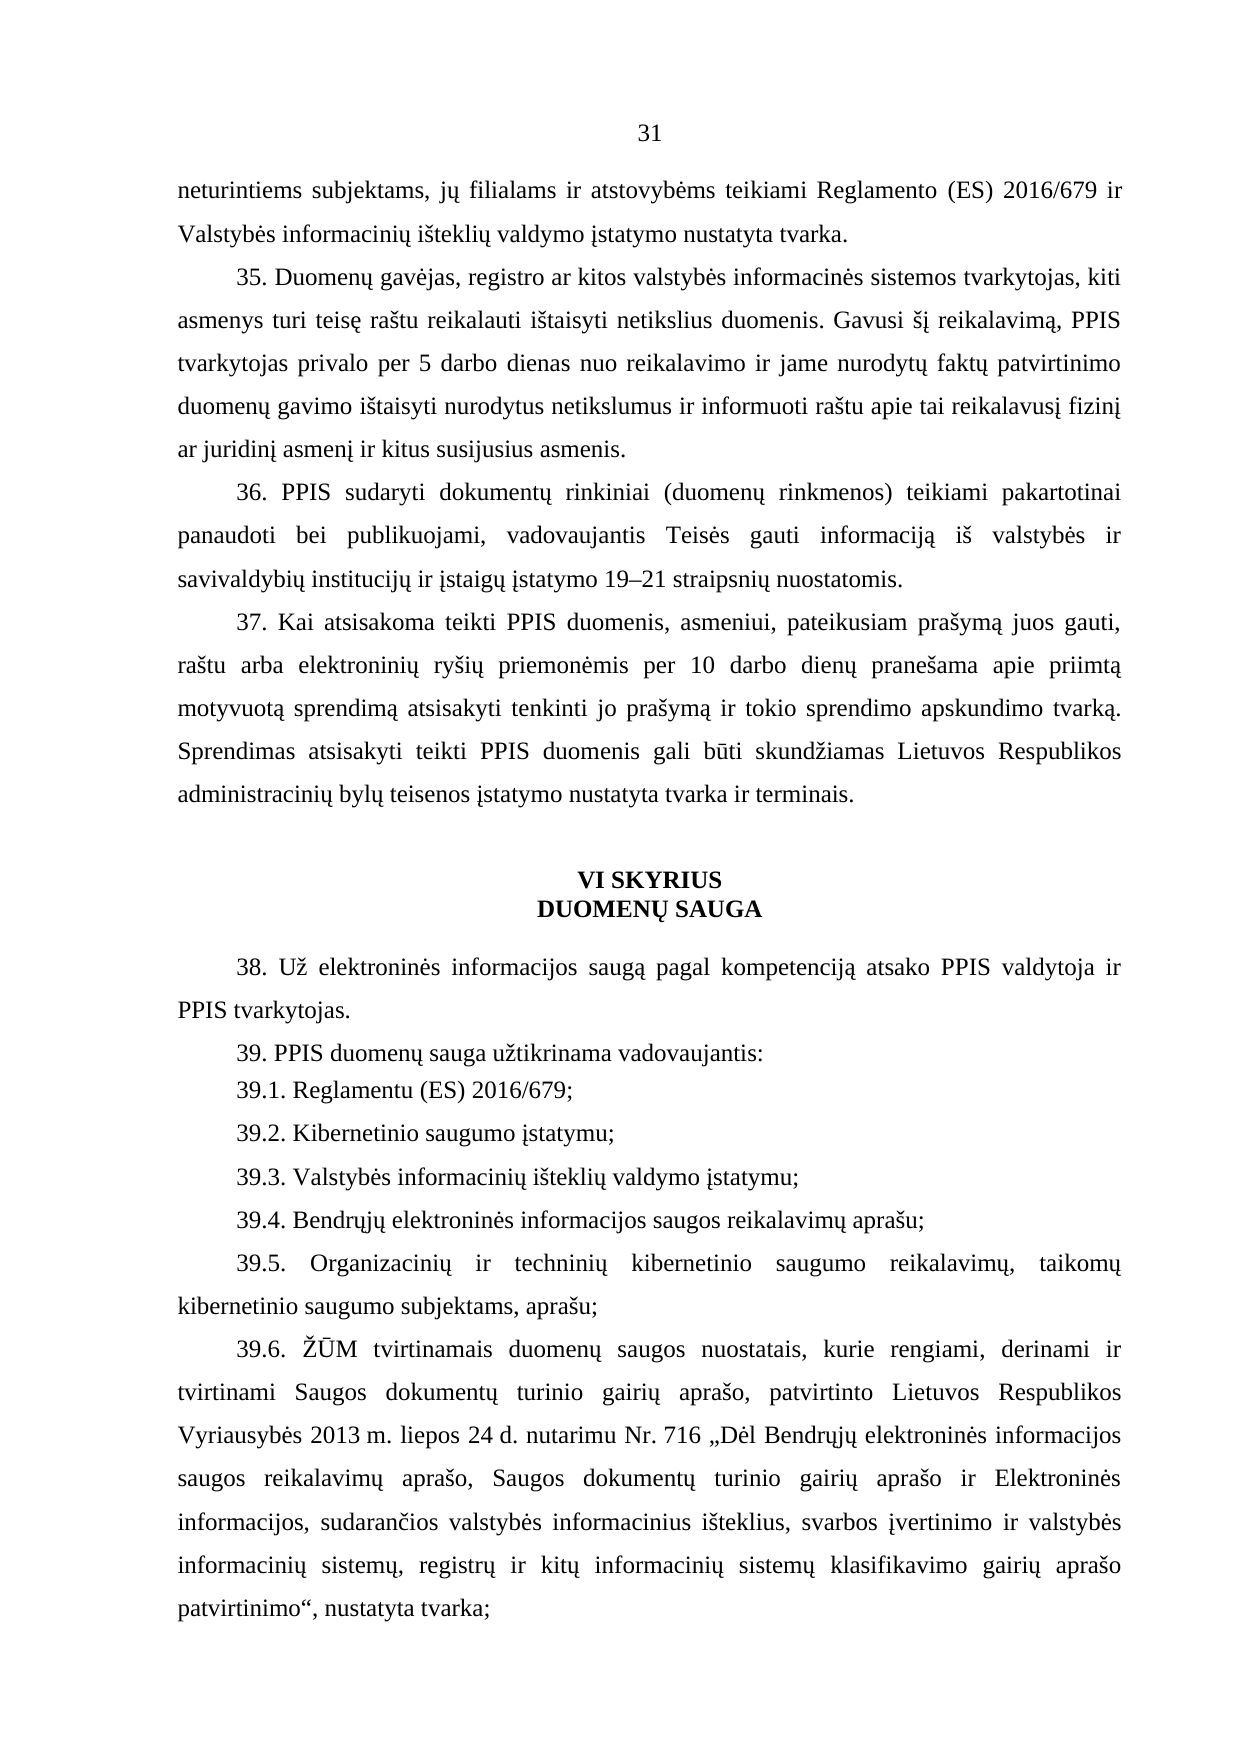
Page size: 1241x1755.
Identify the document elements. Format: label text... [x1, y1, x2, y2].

text 39.1. Reglamentu (ES) 2016/679; [177, 1075, 1122, 1104]
text 37. Kai atsisakoma teikti PPIS duomenis, asmeniui, pateikusiam prašymą juos gauti, raštu arba elektroninių ryšių priemonėmis per 10 darbo dienų pranešama apie priimtą motyvuotą sprendimą atsisakyti tenkinti jo prašymą ir tokio sprendimo apskundimo tvarką. Sprendimas atsisakyti teikti PPIS duomenis gali būti skundžiamas Lietuvos Respublikos administracinių bylų teisenos įstatymo nustatyta tvarka ir terminais. [177, 607, 1122, 808]
text 36. PPIS sudaryti dokumentų rinkiniai (duomenų rinkmenos) teikiami pakartotinai panaudoti bei publikuojami, vadovaujantis Teisės gauti informaciją iš valstybės ir savivaldybių institucijų ir įstaigų įstatymo 19–21 straipsnių nuostatomis. [177, 477, 1122, 592]
text 35. Duomenų gavėjas, registro ar kitos valstybės informacinės sistemos tvarkytojas, kiti asmenys turi teisę raštu reikalauti ištaisyti netikslius duomenis. Gavusi šį reikalavimą, PPIS tvarkytojas privalo per 5 darbo dienas nuo reikalavimo ir jame nurodytų faktų patvirtinimo duomenų gavimo ištaisyti nurodytus netikslumus ir informuoti raštu apie tai reikalavusį fizinį ar juridinį asmenį ir kitus susijusius asmenis. [177, 262, 1122, 463]
text 39.3. Valstybės informacinių išteklių valdymo įstatymu; [177, 1162, 1122, 1190]
text 39.6. ŽŪM tvirtinamais duomenų saugos nuostatais, kurie rengiami, derinami ir tvirtinami Saugos dokumentų turinio gairių aprašo, patvirtinto Lietuvos Respublikos Vyriausybės 2013 m. liepos 24 d. nutarimu Nr. 716 „Dėl Bendrųjų elektroninės informacijos saugos reikalavimų aprašo, Saugos dokumentų turinio gairių aprašo ir Elektroninės informacijos, sudarančios valstybės informacinius išteklius, svarbos įvertinimo ir valstybės informacinių sistemų, registrų ir kitų informacinių sistemų klasifikavimo gairių aprašo patvirtinimo“, nustatyta tvarka; [177, 1334, 1122, 1622]
text duomenų sauga [177, 894, 1122, 923]
text 38. Už elektroninės informacijos saugą pagal kompetenciją atsako PPIS valdytoja ir PPIS tvarkytojas. [177, 952, 1122, 1024]
text neturintiems subjektams, jų filialams ir atstovybėms teikiami Reglamento (ES) 2016/679 ir Valstybės informacinių išteklių valdymo įstatymo nustatyta tvarka. [177, 176, 1122, 247]
text 39.4. Bendrųjų elektroninės informacijos saugos reikalavimų aprašu; [177, 1205, 1122, 1233]
text 39. PPIS duomenų sauga užtikrinama vadovaujantis: [177, 1038, 1122, 1067]
text VI SKYRIUS [177, 866, 1122, 894]
text 39.2. Kibernetinio saugumo įstatymu; [177, 1118, 1122, 1147]
text 39.5. Organizacinių ir techninių kibernetinio saugumo reikalavimų, taikomų kibernetinio saugumo subjektams, aprašu; [177, 1248, 1122, 1320]
